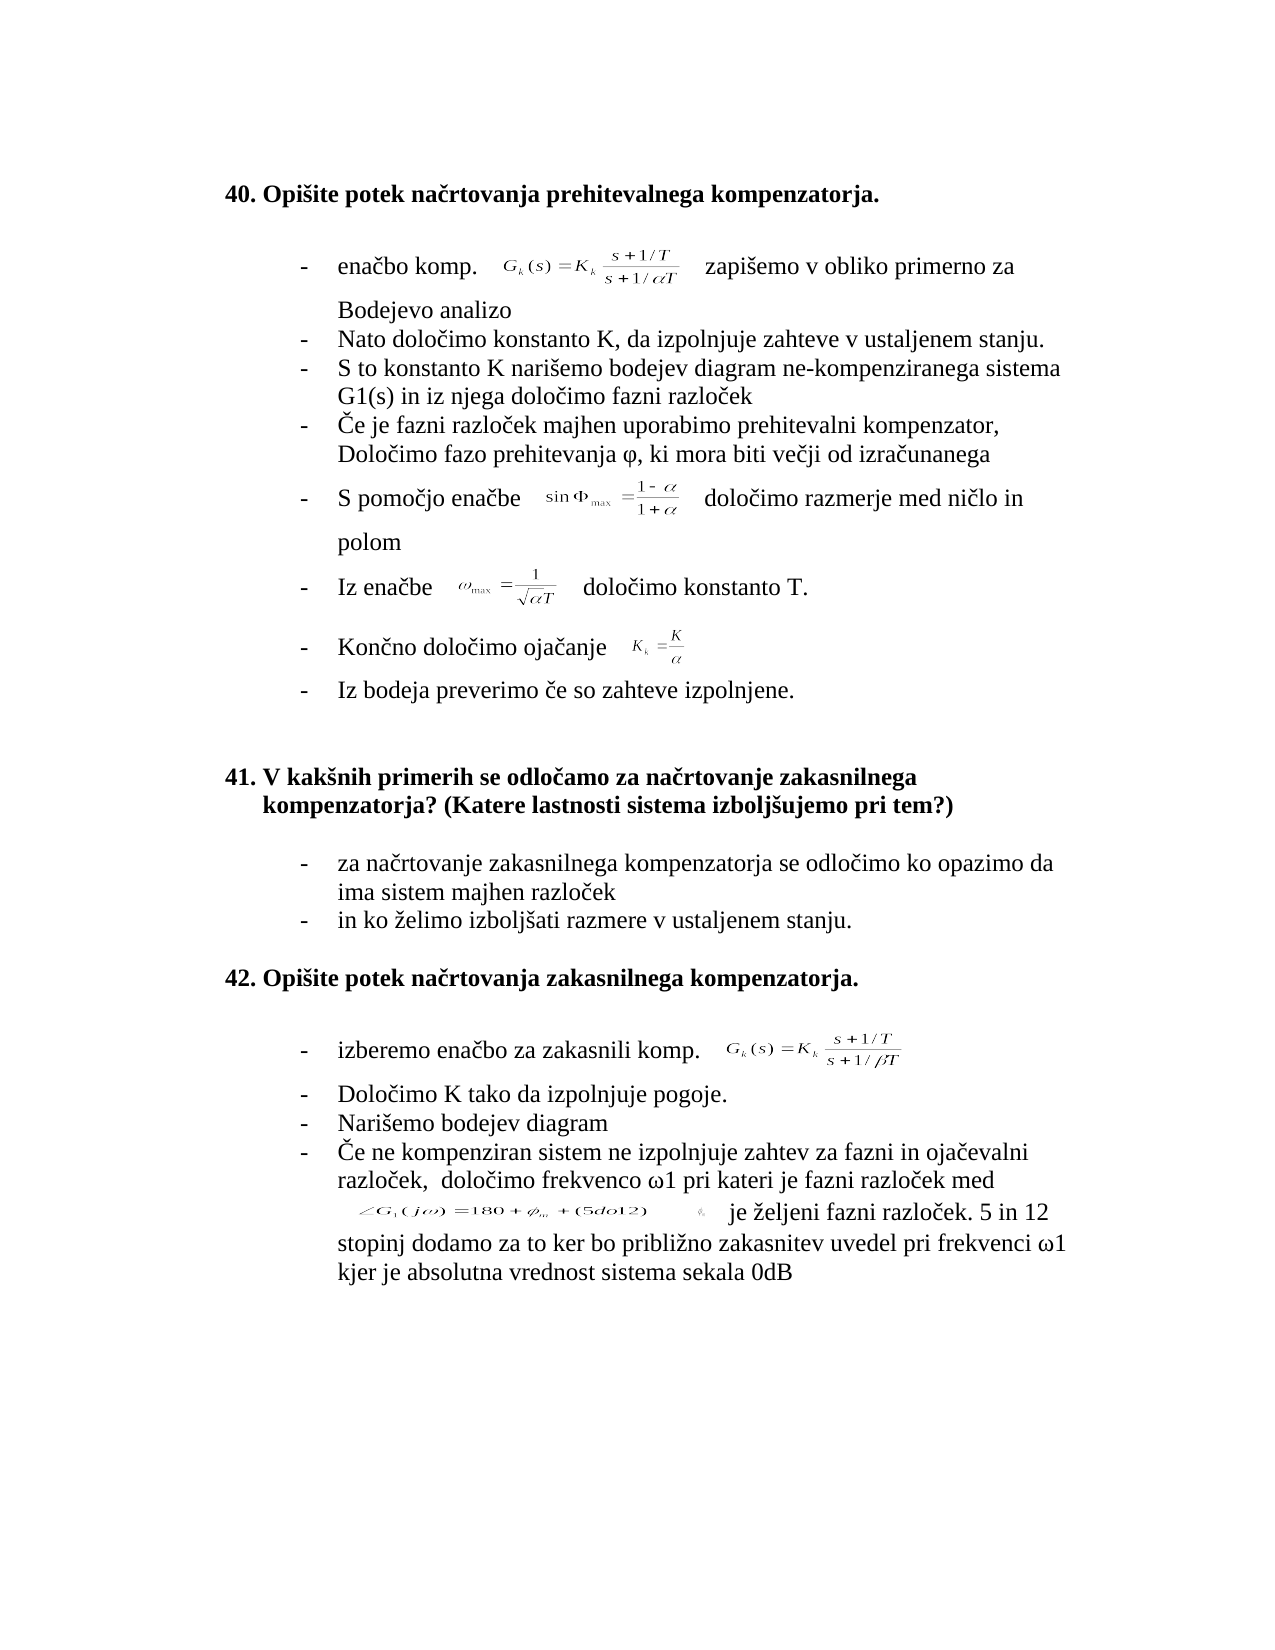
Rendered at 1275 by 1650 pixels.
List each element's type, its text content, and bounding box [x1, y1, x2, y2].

list Če je fazni razloček majhen uporabimo prehitevalni kompenzator, Določimo fazo prehitevanja φ, ki mora biti večji od izračunanega [300, 410, 1087, 468]
list V kakšnih primerih se odločamo za načrtovanje zakasnilnega kompenzatorja? (Katere lastnosti sistema izboljšujemo pri tem?) [225, 762, 1087, 819]
list za načrtovanje zakasnilnega kompenzatorja se odločimo ko opazimo da ima sistem majhen razloček [300, 848, 1087, 905]
list enačbo komp. zapišemo v obliko primerno za Bodejevo analizo [300, 236, 1087, 324]
list in ko želimo izboljšati razmere v ustaljenem stanju. [300, 905, 1087, 934]
list Končno določimo ojačanje [300, 616, 1087, 675]
list Če ne kompenziran sistem ne izpolnjuje zahtev za fazni in ojačevalni razloček, določimo frekvenco ω1 pri kateri je fazni razloček med je željeni fazni razloček. 5 in 12 stopinj dodamo za to ker bo približno zakasnitev uvedel pri frekvenci ω1 kjer je absolutna vrednost sistema sekala 0dB [300, 1137, 1087, 1286]
list Določimo K tako da izpolnjuje pogoje. [300, 1079, 1087, 1108]
list Nato določimo konstanto K, da izpolnjuje zahteve v ustaljenem stanju. [300, 324, 1087, 353]
list S to konstanto K narišemo bodejev diagram ne-kompenziranega sistema G1(s) in iz njega določimo fazni razloček [300, 353, 1087, 410]
list Iz enačbe določimo konstanto T. [300, 555, 1087, 616]
list izberemo enačbo za zakasnili komp. [300, 1020, 1087, 1079]
list Narišemo bodejev diagram [300, 1108, 1087, 1137]
list S pomočjo enačbe določimo razmerje med ničlo in polom [300, 468, 1087, 555]
list Opišite potek načrtovanja prehitevalnega kompenzatorja. [225, 179, 1087, 207]
list Iz bodeja preverimo če so zahteve izpolnjene. [300, 675, 1087, 704]
list Opišite potek načrtovanja zakasnilnega kompenzatorja. [225, 963, 1087, 992]
